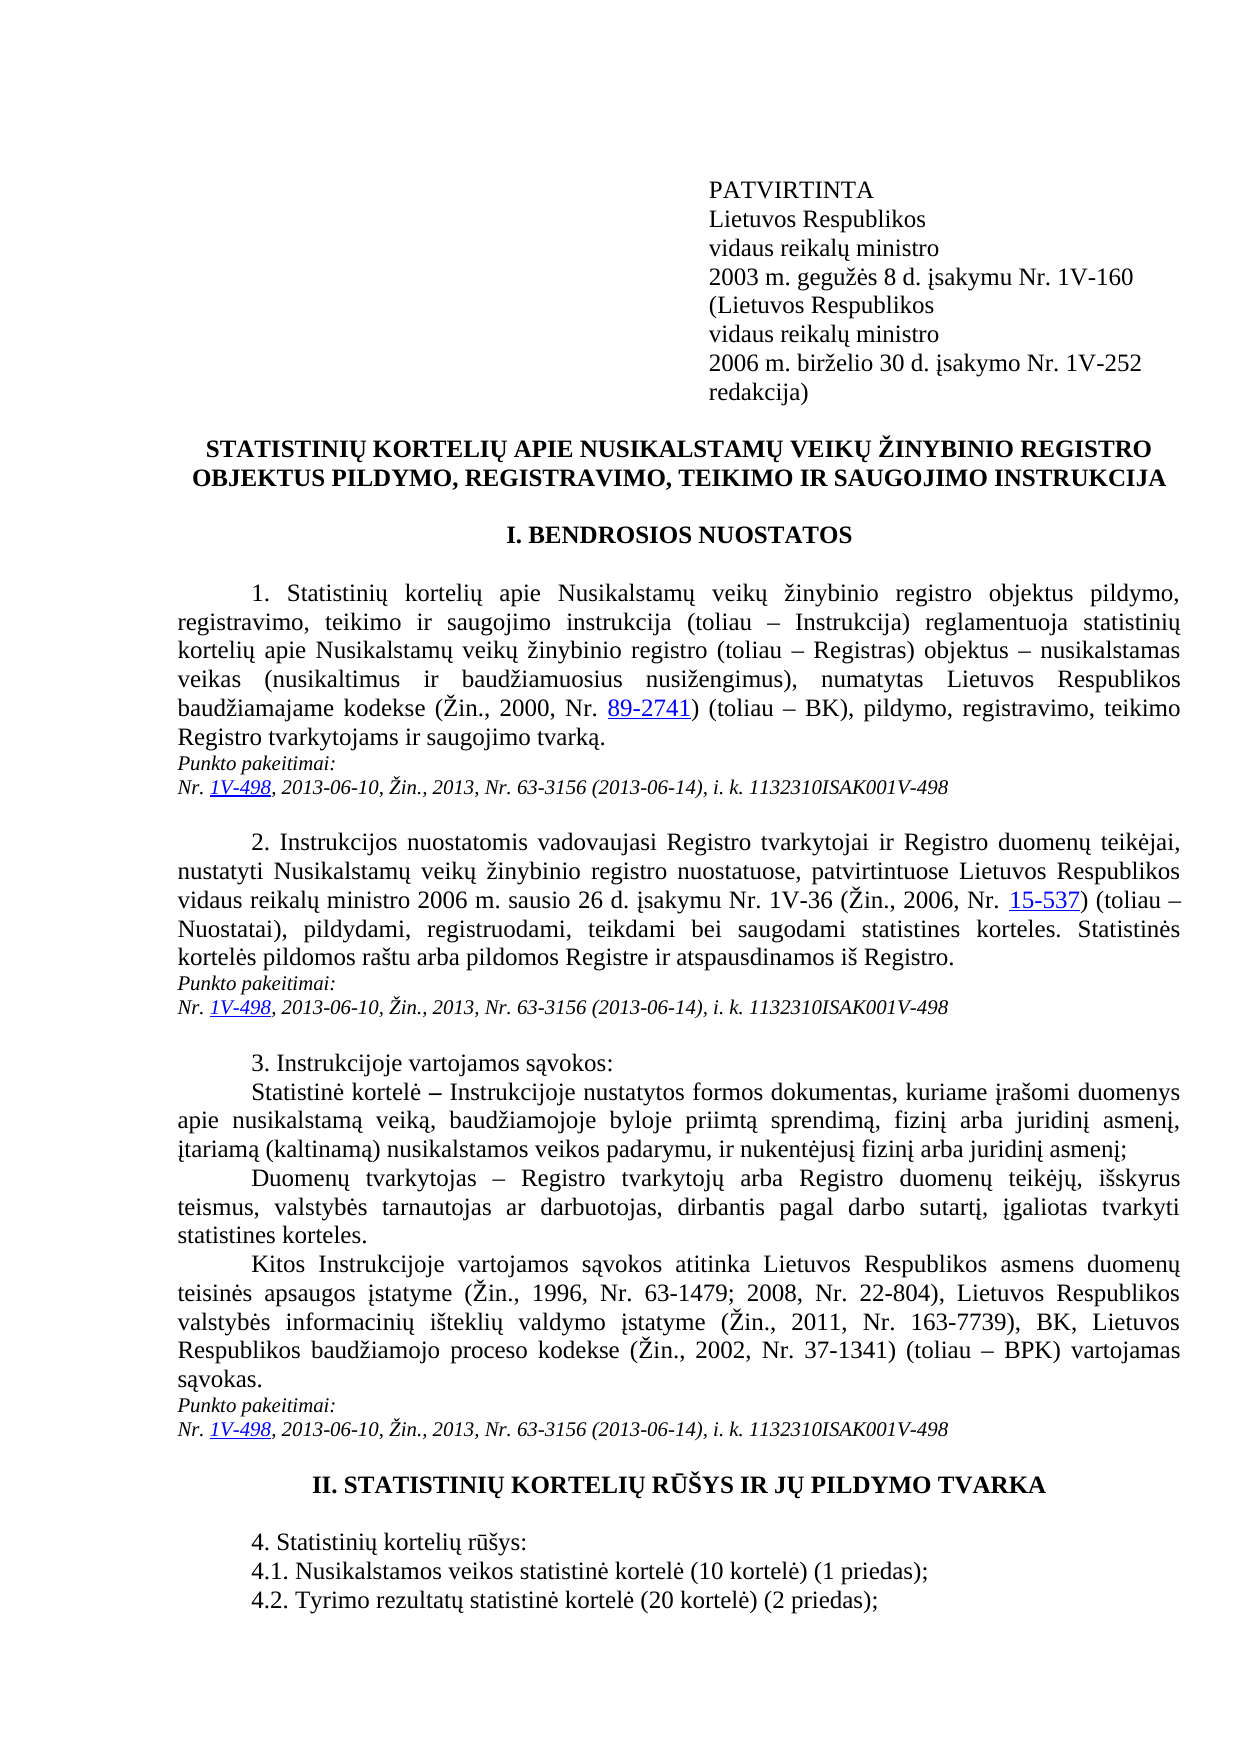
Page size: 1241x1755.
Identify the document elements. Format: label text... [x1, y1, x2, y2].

text Nr. 1V-498, 2013-06-10, Žin., 2013, Nr. 63-3156 (2013-06-14), i. k. 1132310ISAK001V-498 [177, 775, 1181, 799]
text Punkto pakeitimai: [177, 971, 1181, 995]
text Nr. 1V-498, 2013-06-10, Žin., 2013, Nr. 63-3156 (2013-06-14), i. k. 1132310ISAK001V-498 [177, 995, 1181, 1019]
text redakcija) [177, 377, 1181, 406]
text II. STATISTINIŲ KORTELIŲ RŪŠYS IR JŲ PILDYMO TVARKA [177, 1470, 1181, 1499]
text 2006 m. birželio 30 d. įsakymo Nr. 1V-252 [177, 348, 1181, 377]
text 4.1. Nusikalstamos veikos statistinė kortelė (10 kortelė) (1 priedas); [177, 1556, 1181, 1585]
text 3. Instrukcijoje vartojamos sąvokos: [177, 1048, 1181, 1077]
text I. BENDROSIOS NUOSTATOS [177, 521, 1181, 549]
text 4.2. Tyrimo rezultatų statistinė kortelė (20 kortelė) (2 priedas); [177, 1585, 1181, 1614]
text Duomenų tvarkytojas – Registro tvarkytojų arba Registro duomenų teikėjų, išskyrus teismus, valstybės tarnautojas ar darbuotojas, dirbantis pagal darbo sutartį, įgaliotas tvarkyti statistines korteles. [177, 1163, 1181, 1249]
text Punkto pakeitimai: [177, 1393, 1181, 1417]
text Kitos Instrukcijoje vartojamos sąvokos atitinka Lietuvos Respublikos asmens duomenų teisinės apsaugos įstatyme (Žin., 1996, Nr. 63-1479; 2008, Nr. 22-804), Lietuvos Respublikos valstybės informacinių išteklių valdymo įstatyme (Žin., 2011, Nr. 163-7739), BK, Lietuvos Respublikos baudžiamojo proceso kodekse (Žin., 2002, Nr. 37-1341) (toliau – BPK) vartojamas sąvokas. [177, 1249, 1181, 1393]
text Statistinė kortelė – Instrukcijoje nustatytos formos dokumentas, kuriame įrašomi duomenys apie nusikalstamą veiką, baudžiamojoje byloje priimtą sprendimą, fizinį arba juridinį asmenį, įtariamą (kaltinamą) nusikalstamos veikos padarymu, ir nukentėjusį fizinį arba juridinį asmenį; [177, 1077, 1181, 1163]
text vidaus reikalų ministro [177, 233, 1181, 262]
text 1. Statistinių kortelių apie Nusikalstamų veikų žinybinio registro objektus pildymo, registravimo, teikimo ir saugojimo instrukcija (toliau – Instrukcija) reglamentuoja statistinių kortelių apie Nusikalstamų veikų žinybinio registro (toliau – Registras) objektus – nusikalstamas veikas (nusikaltimus ir baudžiamuosius nusižengimus), numatytas Lietuvos Respublikos baudžiamajame kodekse (Žin., 2000, Nr. 89-2741) (toliau – BK), pildymo, registravimo, teikimo Registro tvarkytojams ir saugojimo tvarką. [177, 578, 1181, 751]
text vidaus reikalų ministro [177, 319, 1181, 348]
text PATVIRTINTA [177, 176, 1181, 204]
text Lietuvos Respublikos [177, 204, 1181, 233]
text (Lietuvos Respublikos [177, 291, 1181, 319]
text Punkto pakeitimai: [177, 751, 1181, 775]
text 2003 m. gegužės 8 d. įsakymu Nr. 1V-160 [177, 262, 1181, 291]
text 2. Instrukcijos nuostatomis vadovaujasi Registro tvarkytojai ir Registro duomenų teikėjai, nustatyti Nusikalstamų veikų žinybinio registro nuostatuose, patvirtintuose Lietuvos Respublikos vidaus reikalų ministro 2006 m. sausio 26 d. įsakymu Nr. 1V-36 (Žin., 2006, Nr. 15-537) (toliau – Nuostatai), pildydami, registruodami, teikdami bei saugodami statistines korteles. Statistinės kortelės pildomos raštu arba pildomos Registre ir atspausdinamos iš Registro. [177, 827, 1181, 971]
text STATISTINIŲ KORTELIŲ APIE NUSIKALSTAMŲ VEIKŲ ŽINYBINIO REGISTRO OBJEKTUS PILDYMO, REGISTRAVIMO, TEIKIMO IR SAUGOJIMO INSTRUKCIJA [177, 434, 1181, 492]
text 4. Statistinių kortelių rūšys: [177, 1527, 1181, 1556]
text Nr. 1V-498, 2013-06-10, Žin., 2013, Nr. 63-3156 (2013-06-14), i. k. 1132310ISAK001V-498 [177, 1417, 1181, 1441]
